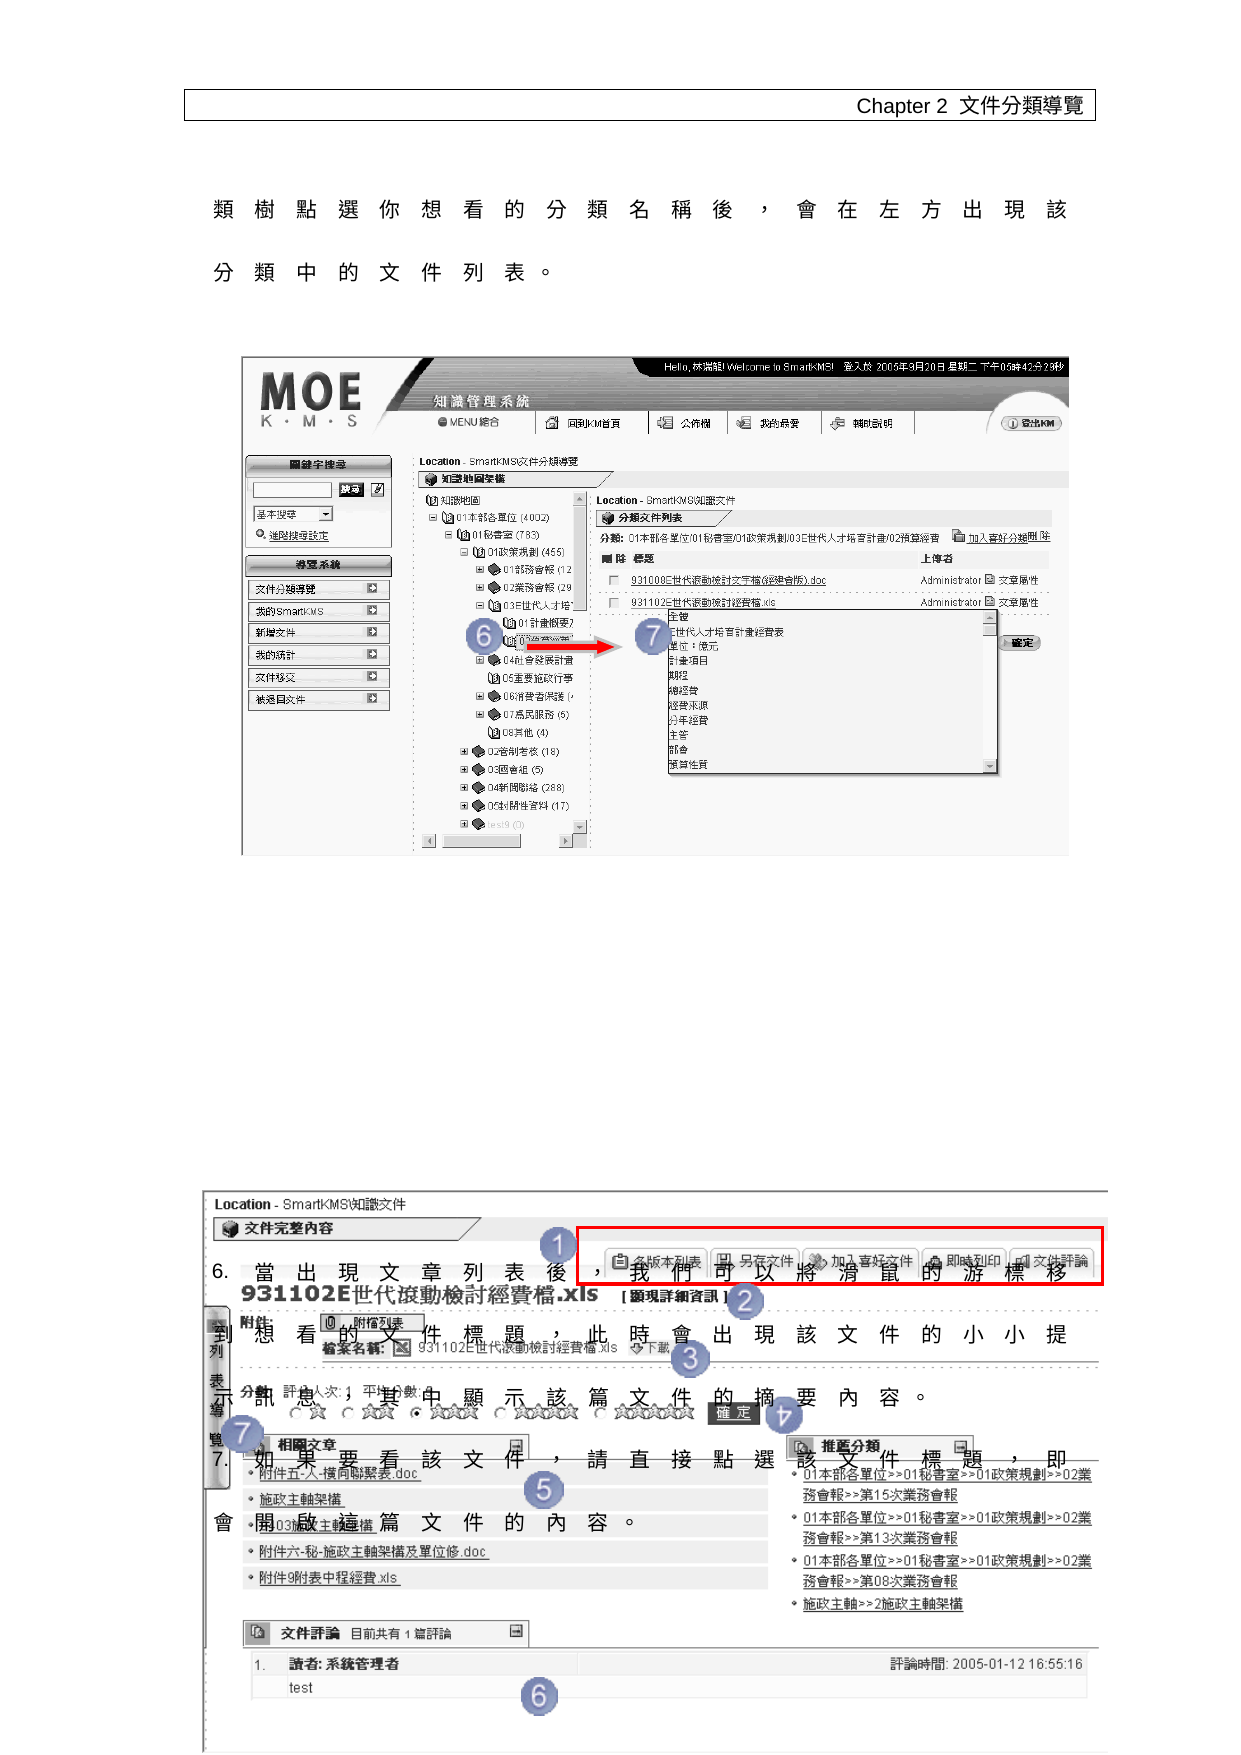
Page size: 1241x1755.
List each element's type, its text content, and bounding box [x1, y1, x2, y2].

text 類樹點選你想看的分類名稱後，會在左方出現該分類中的文件列表。 [202, 167, 1077, 292]
